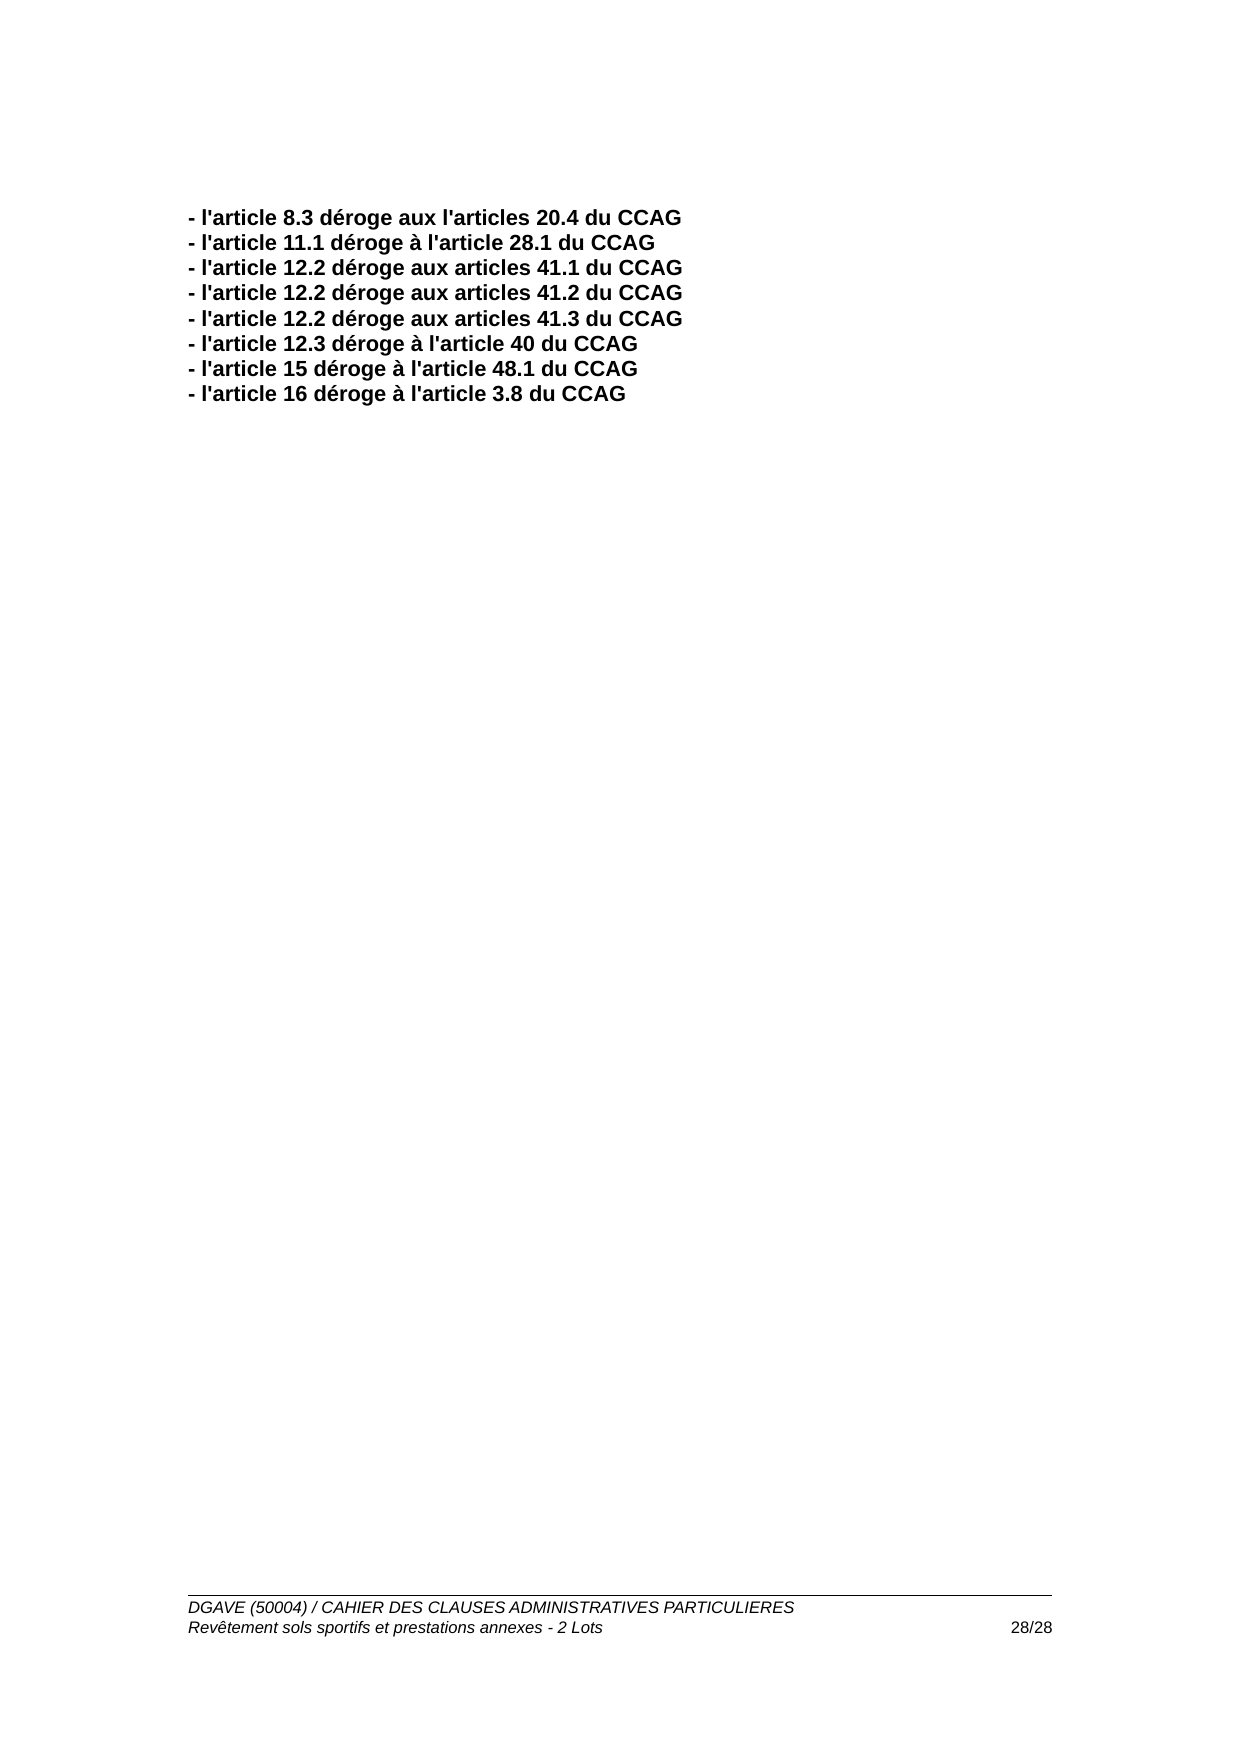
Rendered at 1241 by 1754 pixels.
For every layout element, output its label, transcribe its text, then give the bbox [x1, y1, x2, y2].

text - l'article 16 déroge à l'article 3.8 du CCAG [188, 381, 1052, 406]
text - l'article 8.3 déroge aux l'articles 20.4 du CCAG [188, 204, 1052, 230]
text - l'article 12.3 déroge à l'article 40 du CCAG [188, 331, 1052, 356]
text - l'article 11.1 déroge à l'article 28.1 du CCAG [188, 230, 1052, 255]
text - l'article 12.2 déroge aux articles 41.1 du CCAG [188, 255, 1052, 280]
text - l'article 12.2 déroge aux articles 41.2 du CCAG [188, 280, 1052, 305]
text - l'article 15 déroge à l'article 48.1 du CCAG [188, 356, 1052, 381]
text - l'article 12.2 déroge aux articles 41.3 du CCAG [188, 305, 1052, 331]
